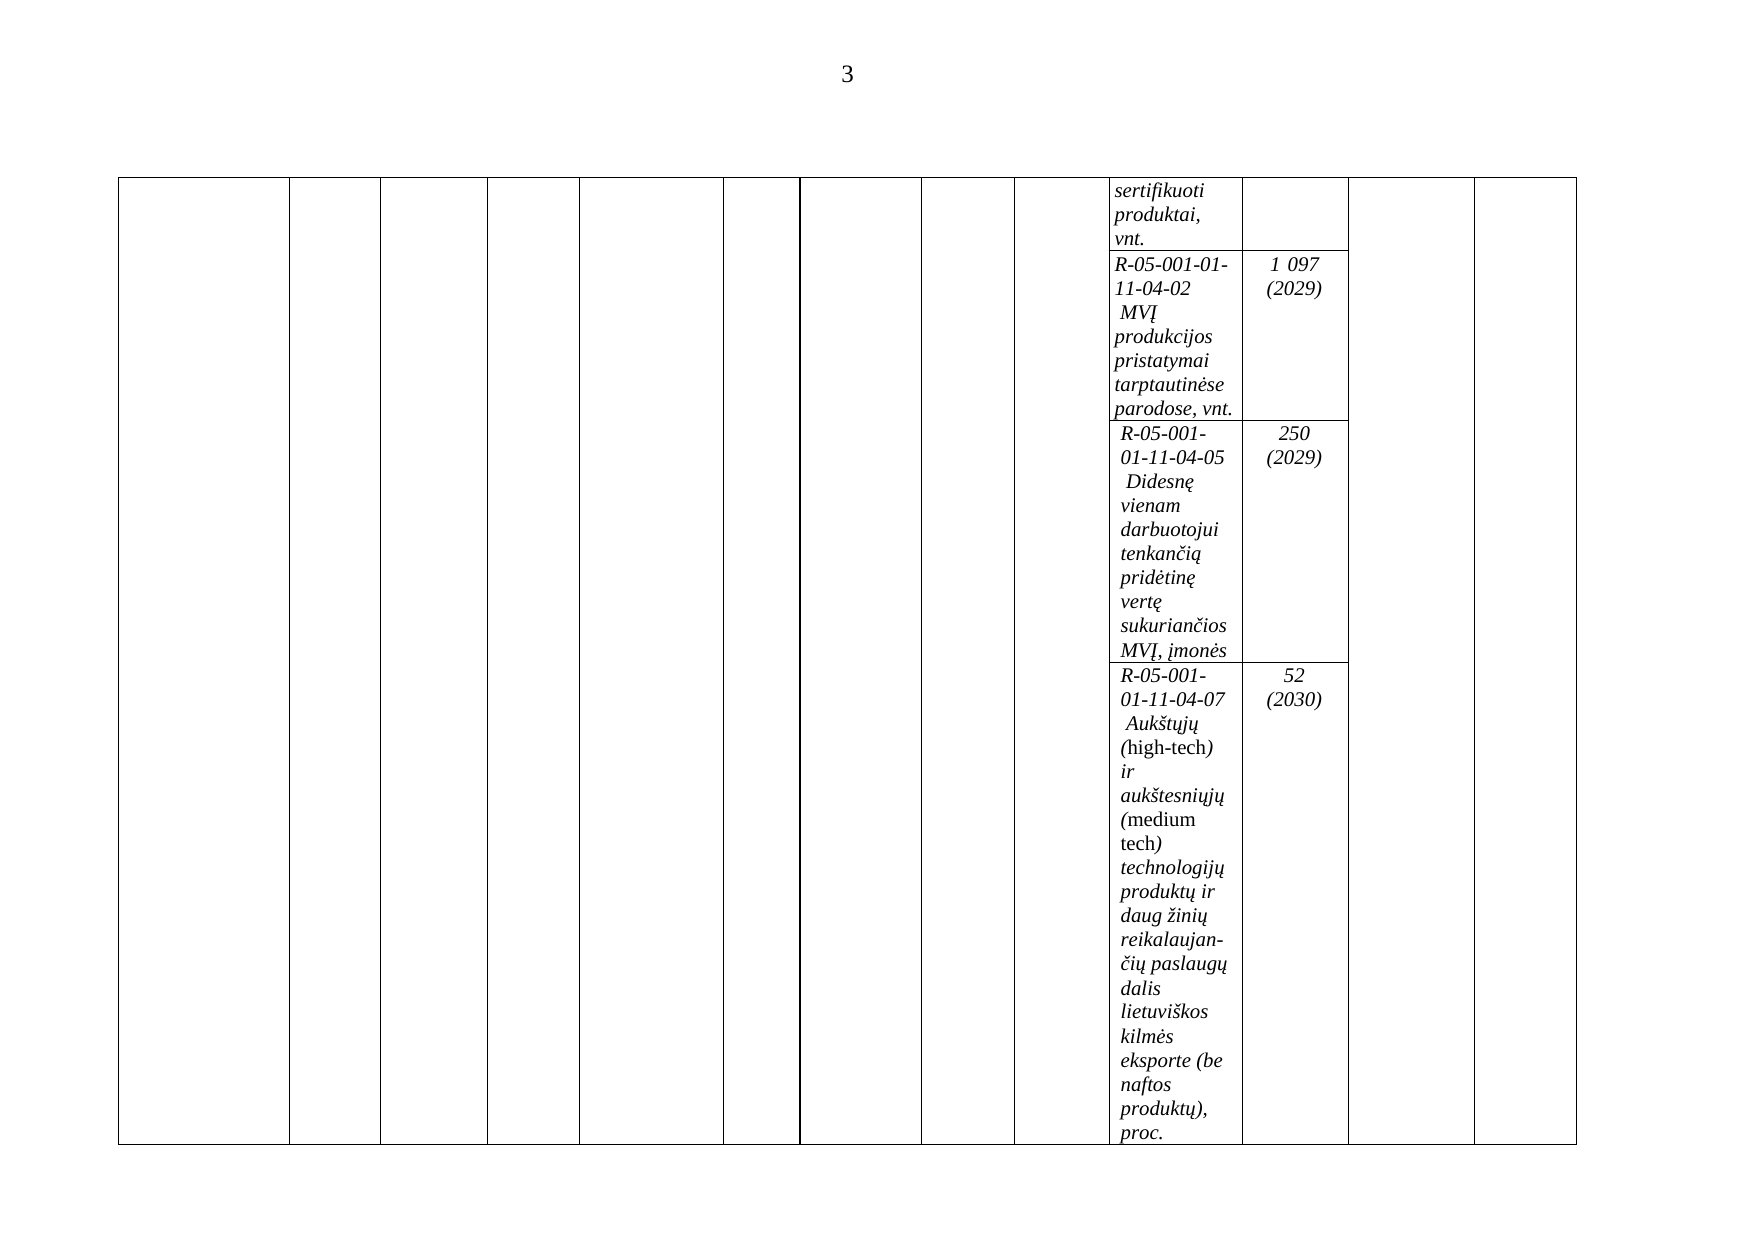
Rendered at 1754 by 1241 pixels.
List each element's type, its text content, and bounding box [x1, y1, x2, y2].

table_cell [580, 178, 723, 1144]
table_cell 1 097 (2029) [1243, 251, 1348, 420]
table_cell [1349, 178, 1474, 1144]
table_cell R-05-001-01-11-04-07 Aukštųjų (high-tech) ir aukštesniųjų (medium tech) technologijų produktų ir daug žinių reikalaujan-čių paslaugų dalis lietuviškos kilmės eksporte (be naftos produktų), proc. [1110, 663, 1242, 1144]
table_cell [922, 178, 1014, 1144]
table_cell sertifikuoti produktai, vnt. [1110, 178, 1242, 250]
table_cell R-05-001-01-11-04-02 MVĮ produkcijos pristatymai tarptautinėse parodose, vnt. [1110, 251, 1242, 420]
table_cell 250 (2029) [1243, 421, 1348, 662]
table_cell R-05-001-01-11-04-05 Didesnę vienam darbuotojui tenkančią pridėtinę vertę sukuriančios MVĮ, įmonės [1110, 421, 1242, 662]
table_cell 52 (2030) [1243, 663, 1348, 1144]
table_cell [1243, 178, 1348, 250]
table_cell [290, 178, 380, 1144]
table_cell [801, 178, 921, 1144]
table_cell - [1475, 178, 1576, 1144]
table_cell [724, 178, 799, 1144]
table_cell [1015, 178, 1109, 1144]
table_cell [488, 178, 579, 1144]
table_cell [119, 178, 289, 1144]
table_cell [381, 178, 487, 1144]
